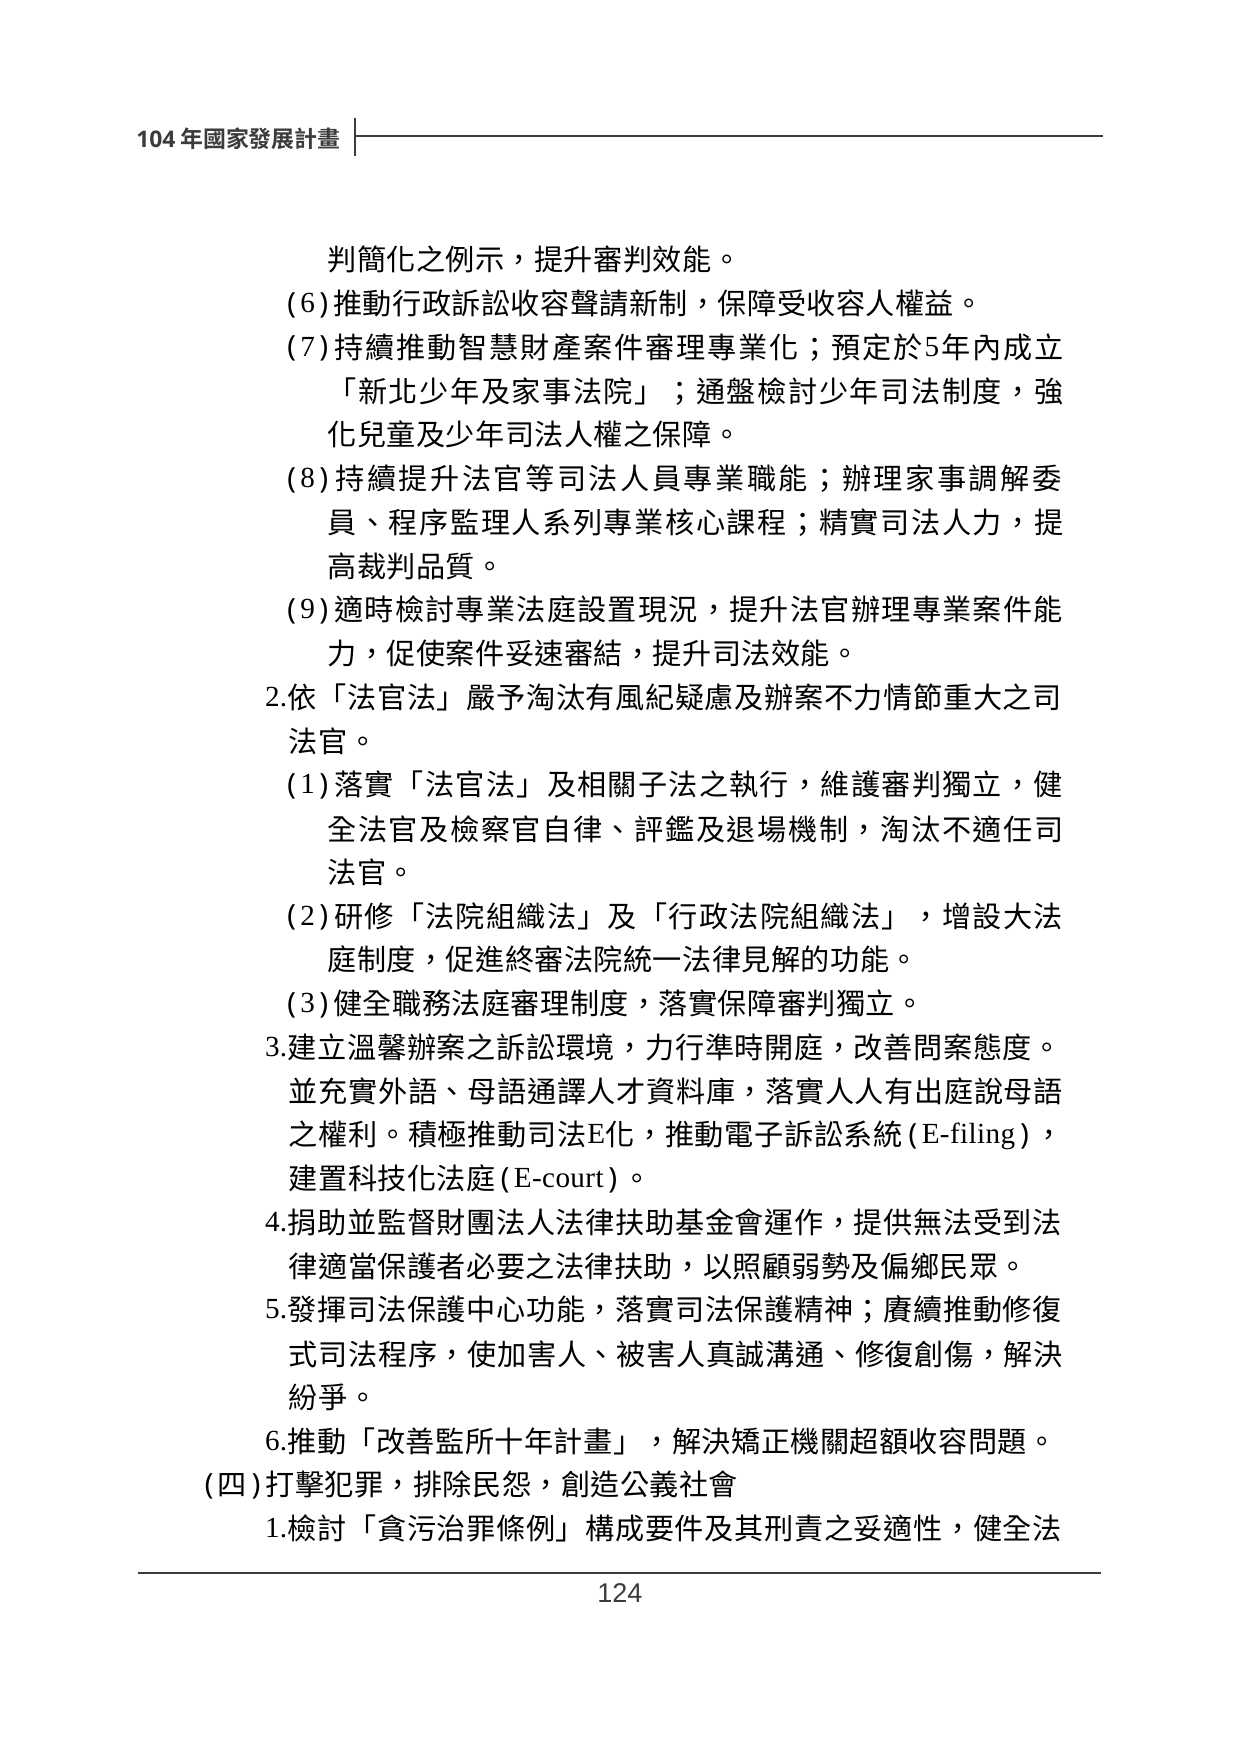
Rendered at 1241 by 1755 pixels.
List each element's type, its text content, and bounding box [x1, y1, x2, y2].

text 1.檢討「貪污治罪條例」構成要件及其刑責之妥適性，健全法 [265, 1505, 1063, 1549]
text (3)健全職務法庭審理制度，落實保障審判獨立。 [282, 980, 1063, 1024]
text (9)適時檢討專業法庭設置現況，提升法官辦理專業案件能力，促使案件妥速審結，提升司法效能。 [282, 586, 1063, 674]
text (2)研修「法院組織法」及「行政法院組織法」，增設大法庭制度，促進終審法院統一法律見解的功能。 [282, 892, 1063, 980]
text (8)持續提升法官等司法人員專業職能；辦理家事調解委員、程序監理人系列專業核心課程；精實司法人力，提高裁判品質。 [282, 455, 1063, 586]
text 判簡化之例示，提升審判效能。 [282, 236, 1063, 280]
text 3.建立溫馨辦案之訴訟環境，力行準時開庭，改善問案態度。並充實外語、母語通譯人才資料庫，落實人人有出庭說母語之權利。積極推動司法E化，推動電子訴訟系統(E-filing)，建置科技化法庭(E-court)。 [265, 1024, 1063, 1199]
text (四)打擊犯罪，排除民怨，創造公義社會 [200, 1461, 1063, 1505]
text 2.依「法官法」嚴予淘汰有風紀疑慮及辦案不力情節重大之司法官。 [265, 674, 1063, 761]
text (1)落實「法官法」及相關子法之執行，維護審判獨立，健全法官及檢察官自律、評鑑及退場機制，淘汰不適任司法官。 [282, 761, 1063, 892]
text (6)推動行政訴訟收容聲請新制，保障受收容人權益。 [282, 280, 1063, 324]
text 5.發揮司法保護中心功能，落實司法保護精神；賡續推動修復式司法程序，使加害人、被害人真誠溝通、修復創傷，解決紛爭。 [265, 1286, 1063, 1417]
text (7)持續推動智慧財產案件審理專業化；預定於5年內成立「新北少年及家事法院」；通盤檢討少年司法制度，強化兒童及少年司法人權之保障。 [282, 324, 1063, 455]
text 6.推動「改善監所十年計畫」，解決矯正機關超額收容問題。 [265, 1417, 1063, 1461]
text 4.捐助並監督財團法人法律扶助基金會運作，提供無法受到法律適當保護者必要之法律扶助，以照顧弱勢及偏鄉民眾。 [265, 1199, 1063, 1286]
